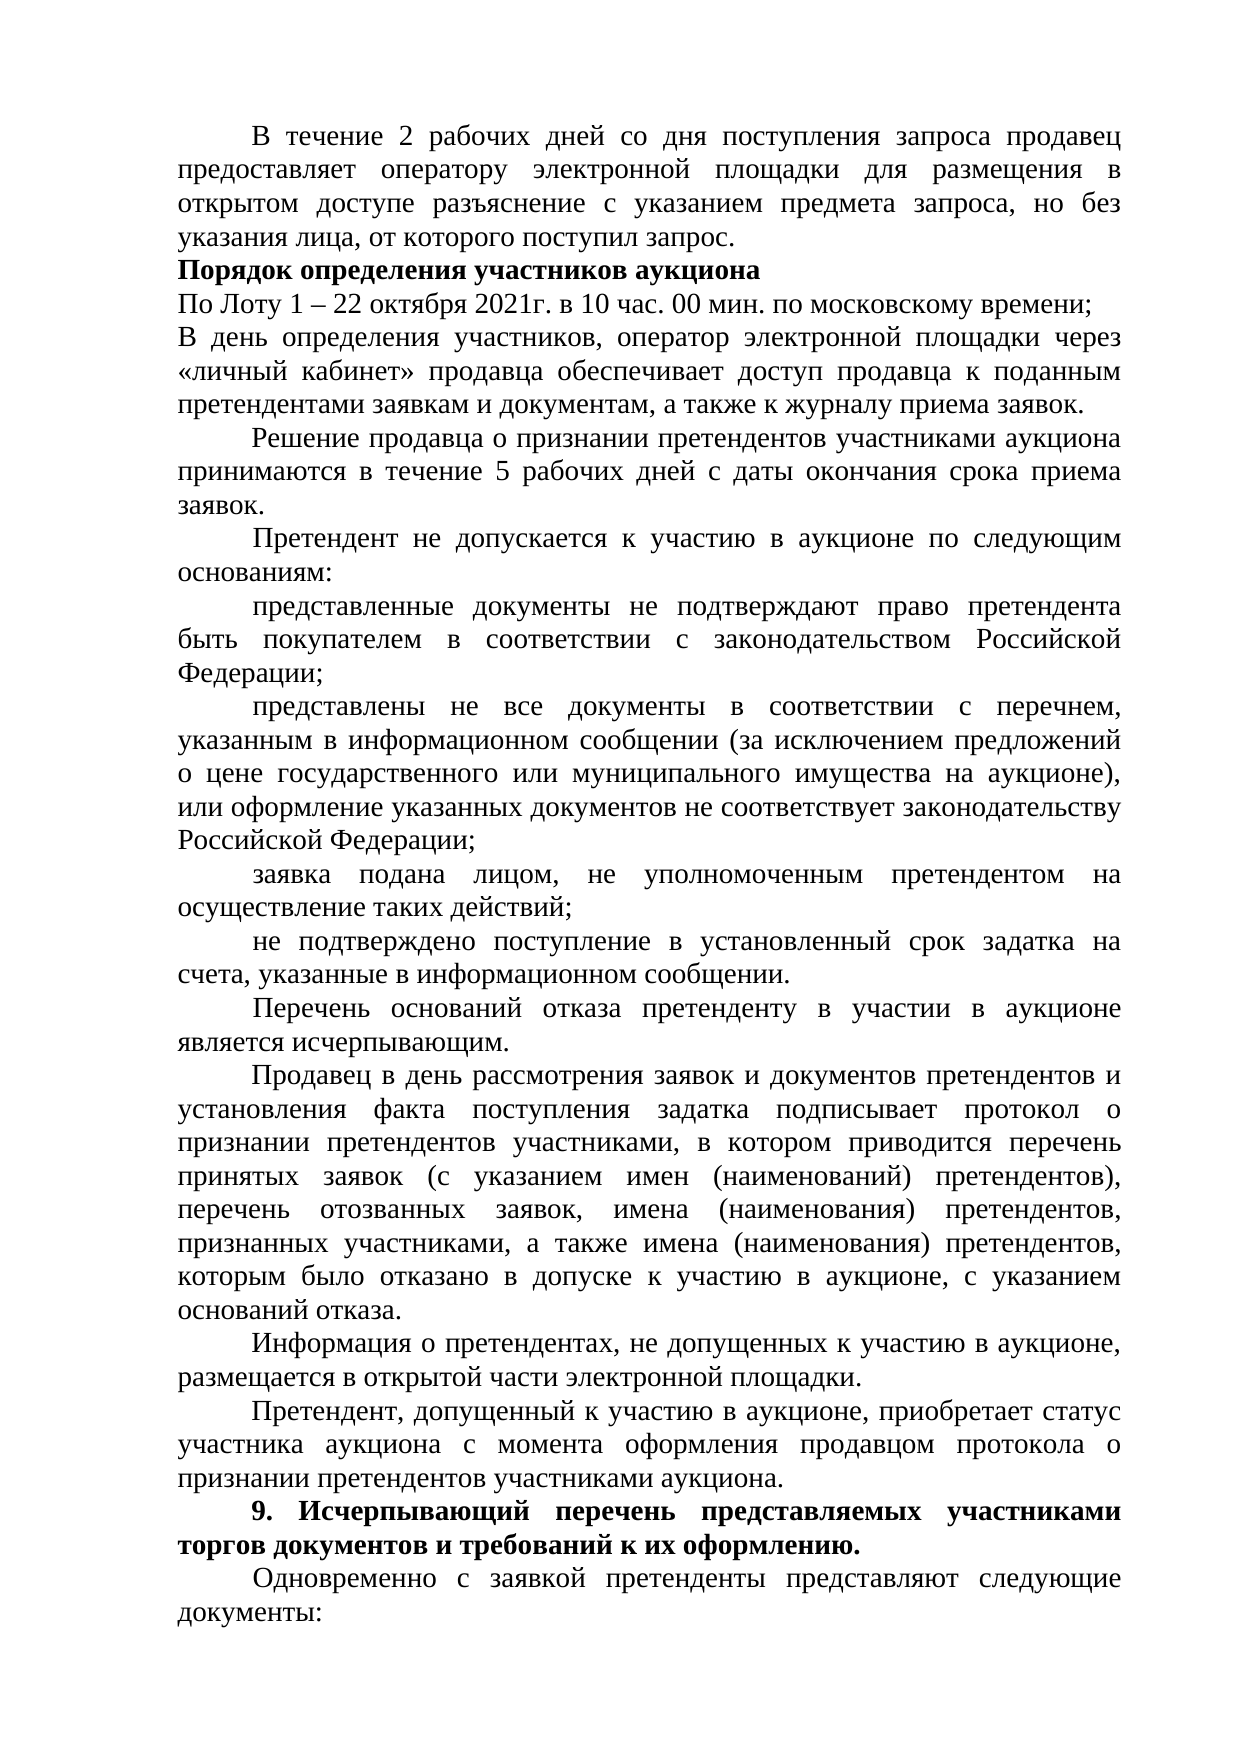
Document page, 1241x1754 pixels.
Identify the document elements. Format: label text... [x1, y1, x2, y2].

text не подтверждено поступление в установленный срок задатка на счета, указанные в информационном сообщении. [177, 923, 1122, 990]
text Одновременно с заявкой претенденты представляют следующие документы: [177, 1560, 1122, 1627]
text Продавец в день рассмотрения заявок и документов претендентов и установления факта поступления задатка подписывает протокол о признании претендентов участниками, в котором приводится перечень принятых заявок (с указанием имен (наименований) претендентов), перечень отозванных заявок, имена (наименования) претендентов, признанных участниками, а также имена (наименования) претендентов, которым было отказано в допуске к участию в аукционе, с указанием оснований отказа. [177, 1057, 1122, 1326]
text Решение продавца о признании претендентов участниками аукциона принимаются в течение 5 рабочих дней с даты окончания срока приема заявок. [177, 420, 1122, 521]
text Информация о претендентах, не допущенных к участию в аукционе, размещается в открытой части электронной площадки. [177, 1326, 1122, 1393]
text В день определения участников, оператор электронной площадки через «личный кабинет» продавца обеспечивает доступ продавца к поданным претендентами заявкам и документам, а также к журналу приема заявок. [177, 319, 1122, 420]
text Претендент, допущенный к участию в аукционе, приобретает статус участника аукциона с момента оформления продавцом протокола о признании претендентов участниками аукциона. [177, 1393, 1122, 1493]
text В течение 2 рабочих дней со дня поступления запроса продавец предоставляет оператору электронной площадки для размещения в открытом доступе разъяснение с указанием предмета запроса, но без указания лица, от которого поступил запрос. [177, 118, 1122, 252]
text Порядок определения участников аукциона [177, 252, 1122, 286]
text Перечень оснований отказа претенденту в участии в аукционе является исчерпывающим. [177, 990, 1122, 1057]
text 9. Исчерпывающий перечень представляемых участниками торгов документов и требований к их оформлению. [177, 1493, 1122, 1560]
text заявка подана лицом, не уполномоченным претендентом на осуществление таких действий; [177, 856, 1122, 923]
text По Лоту 1 – 22 октября 2021г. в 10 час. 00 мин. по московскому времени; [177, 286, 1122, 319]
text представлены не все документы в соответствии с перечнем, указанным в информационном сообщении (за исключением предложений о цене государственного или муниципального имущества на аукционе), или оформление указанных документов не соответствует законодательству Российской Федерации; [177, 688, 1122, 856]
text Претендент не допускается к участию в аукционе по следующим основаниям: [177, 521, 1122, 588]
text представленные документы не подтверждают право претендента быть покупателем в соответствии с законодательством Российской Федерации; [177, 588, 1122, 688]
